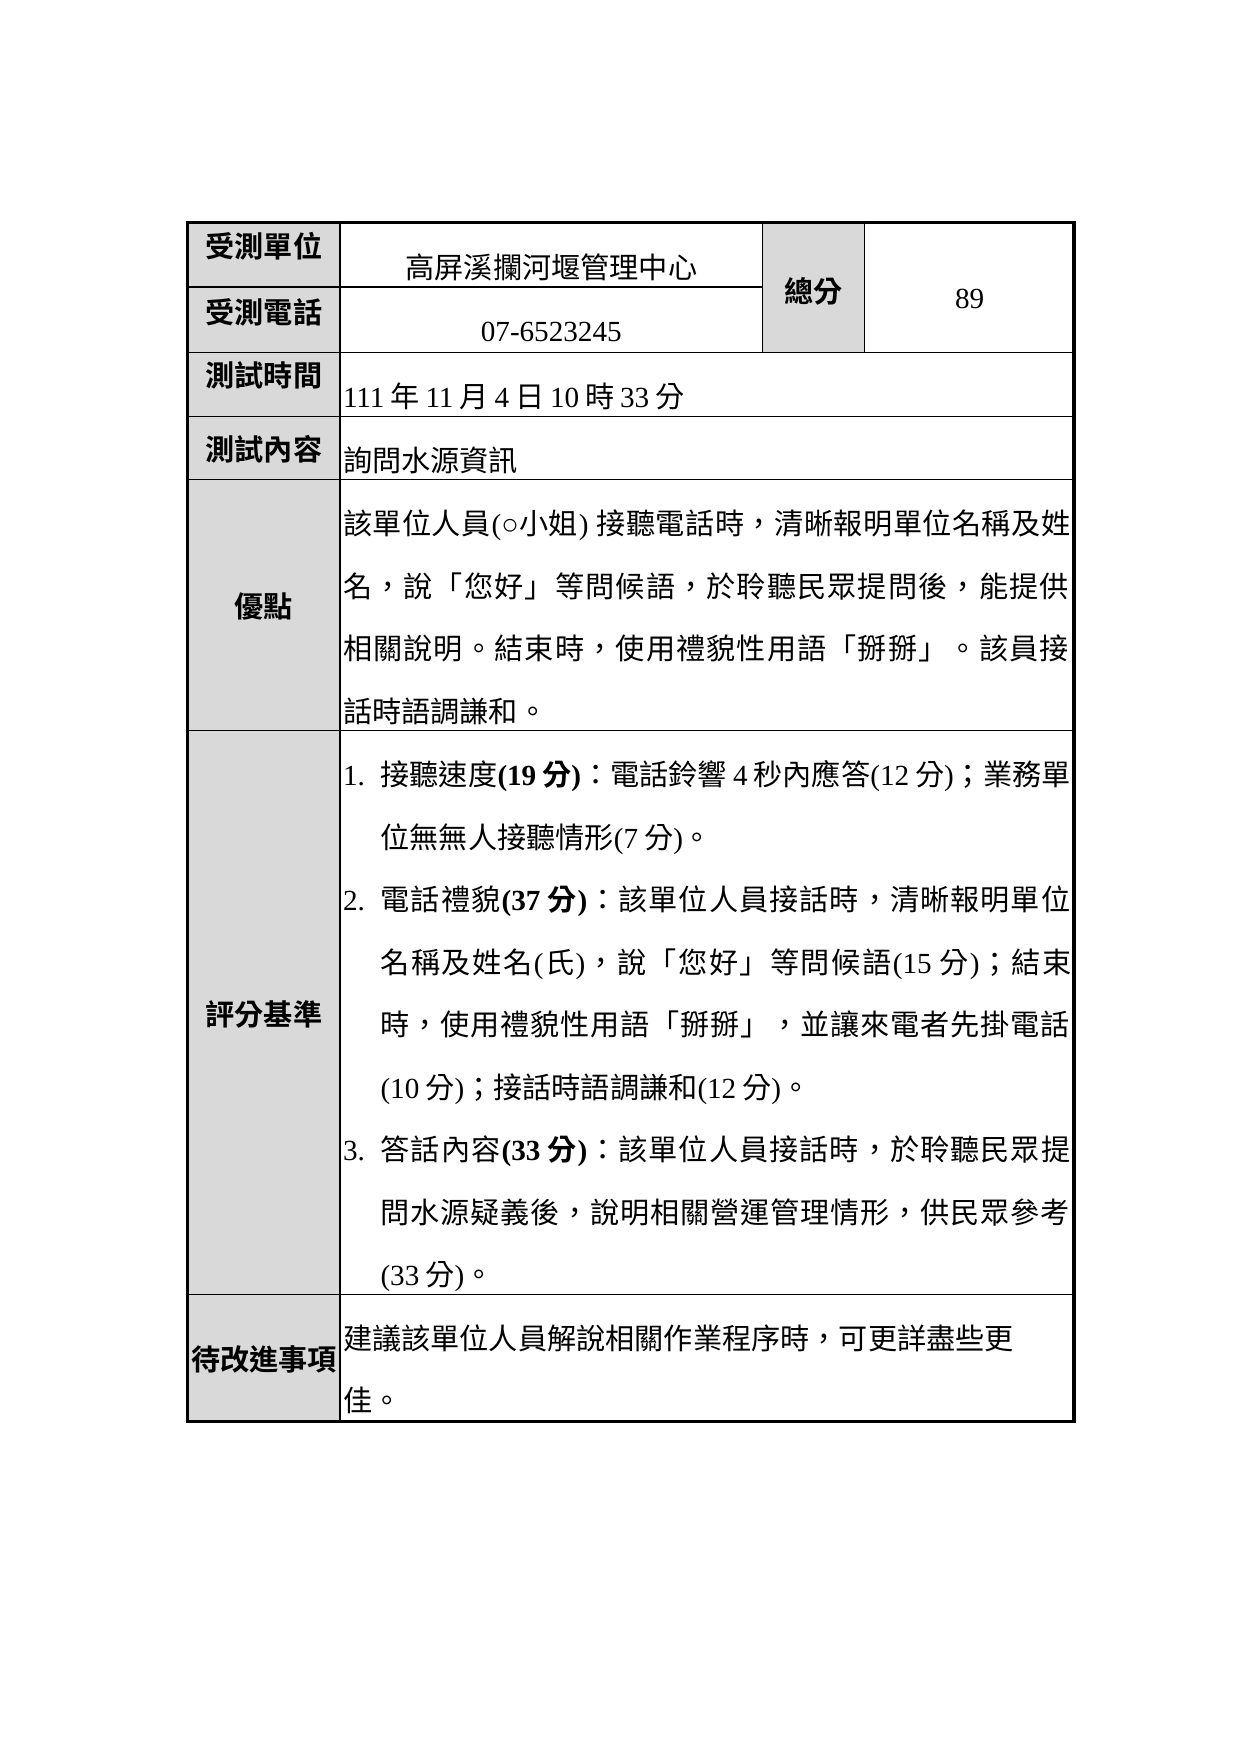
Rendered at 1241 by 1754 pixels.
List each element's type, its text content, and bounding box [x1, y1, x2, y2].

table_cell 待改進事項 [189, 1295, 339, 1420]
table_cell 07-6523245 [341, 288, 762, 352]
table_cell 測試內容 [189, 417, 339, 479]
table_header 高屏溪攔河堰管理中心 [341, 224, 762, 286]
table_cell 測試時間 [189, 353, 339, 416]
table_cell 建議該單位人員解說相關作業程序時，可更詳盡些更佳。 [341, 1295, 1072, 1420]
table_header 受測單位 [189, 224, 339, 286]
table_header 總分 [763, 224, 864, 352]
table_header 89 [865, 224, 1072, 352]
table_cell 評分基準 [189, 731, 339, 1294]
table_cell 受測電話 [189, 288, 339, 352]
table_cell 優點 [189, 480, 339, 730]
table_cell 111年11月4日10時33分 [341, 353, 1072, 416]
table_cell 詢問水源資訊 [341, 417, 1072, 479]
table_cell 該單位人員(○小姐) 接聽電話時，清晰報明單位名稱及姓名，說「您好」等問候語，於聆聽民眾提問後，能提供相關說明。結束時，使用禮貌性用語「掰掰」。該員接話時語調謙和。 [341, 480, 1072, 730]
table_cell 接聽速度(19分)：電話鈴響4秒內應答(12分)；業務單位無無人接聽情形(7分)。 電話禮貌(37分)：該單位人員接話時，清晰報明單位名稱及姓名(氏)，說「您好」等問候語(15分)；結束時，使用禮貌性用語「掰掰」，並讓來電者先掛電話(10分)；接話時語調謙和(12分)。 答話內容(33分)：該單位人員接話時，於聆聽民眾提問水源疑義後，說明相關營運管理情形，供民眾參考(33分)。 [341, 731, 1072, 1294]
